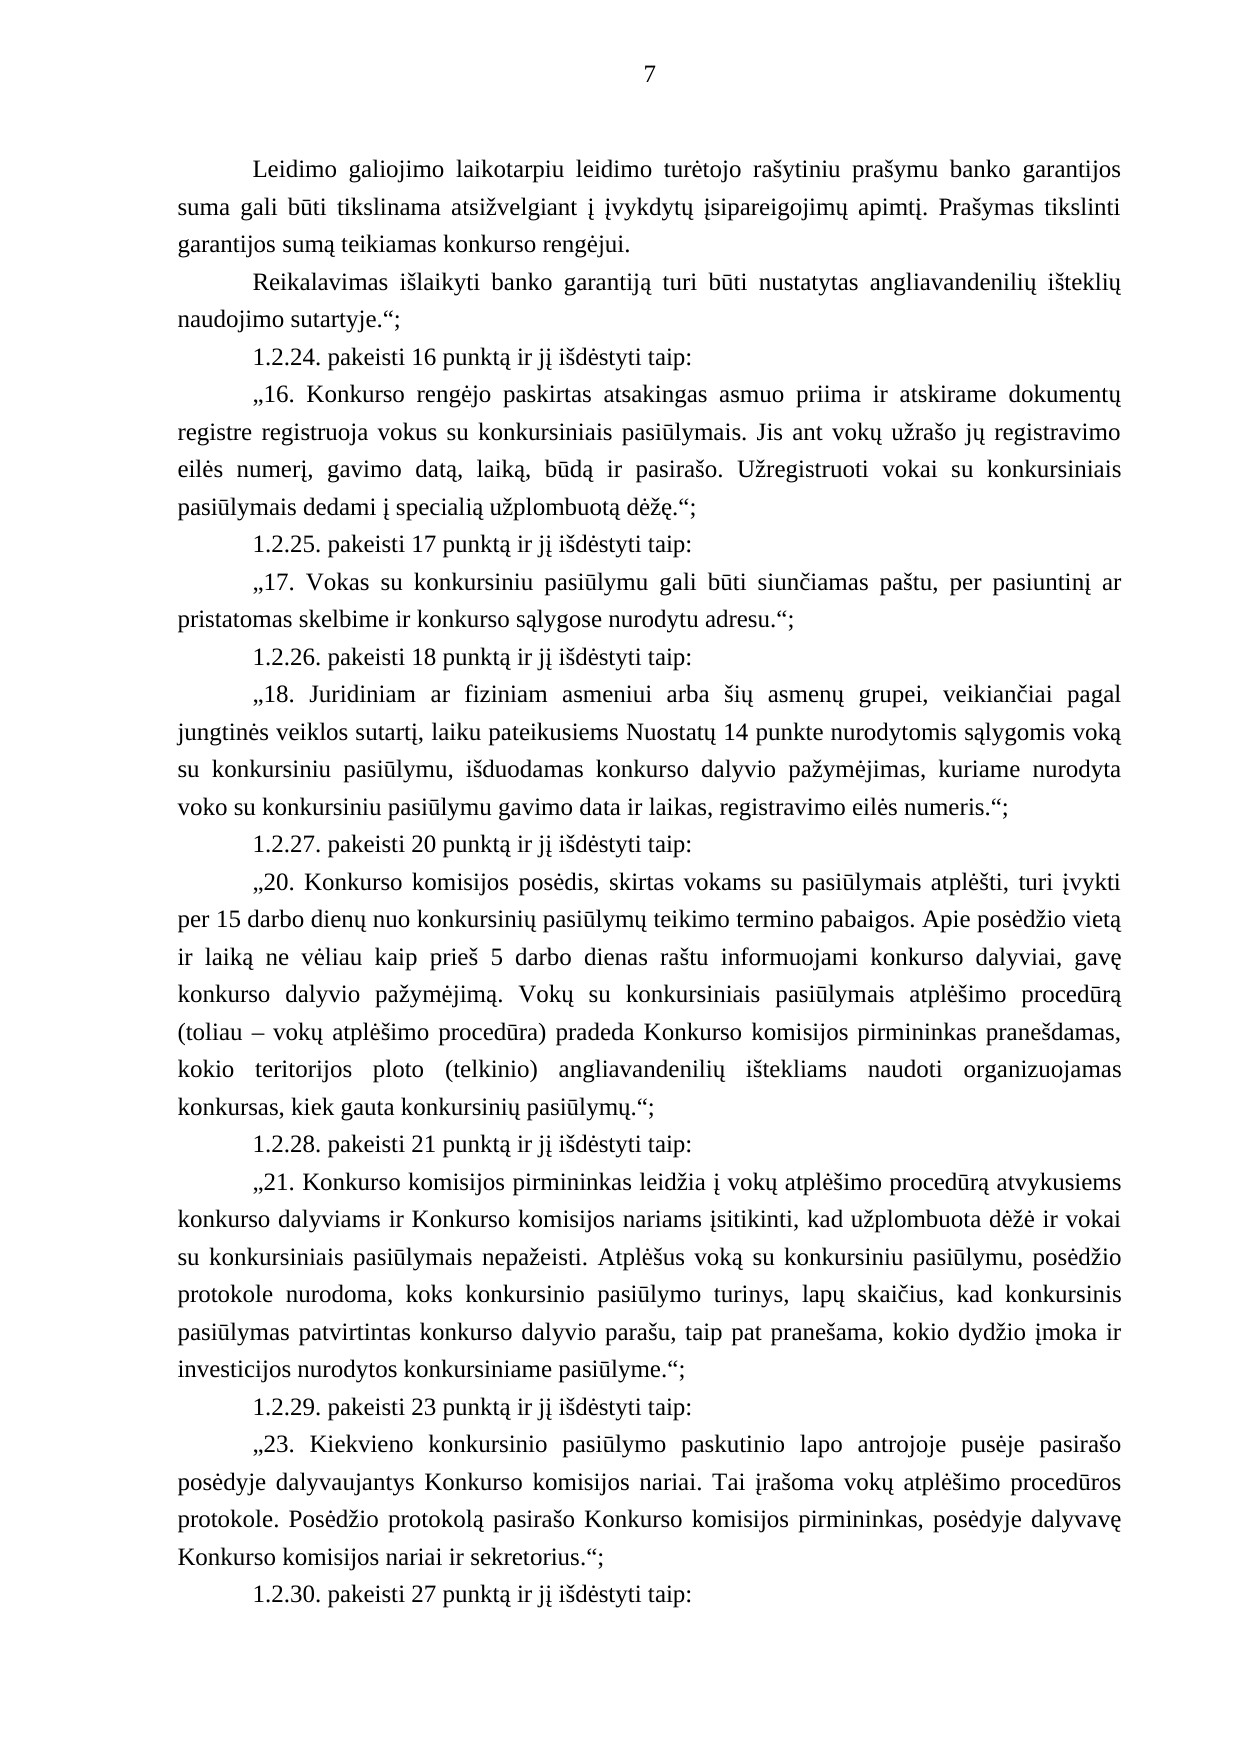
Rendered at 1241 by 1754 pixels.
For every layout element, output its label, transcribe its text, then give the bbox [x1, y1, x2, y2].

text 1.2.30. pakeisti 27 punktą ir jį išdėstyti taip: [177, 1570, 1122, 1608]
text 1.2.24. pakeisti 16 punktą ir jį išdėstyti taip: [177, 333, 1122, 370]
text 1.2.28. pakeisti 21 punktą ir jį išdėstyti taip: [177, 1120, 1122, 1158]
text „20. Konkurso komisijos posėdis, skirtas vokams su pasiūlymais atplėšti, turi įvykti per 15 darbo dienų nuo konkursinių pasiūlymų teikimo termino pabaigos. Apie posėdžio vietą ir laiką ne vėliau kaip prieš 5 darbo dienas raštu informuojami konkurso dalyviai, gavę konkurso dalyvio pažymėjimą. Vokų su konkursiniais pasiūlymais atplėšimo procedūrą (toliau – vokų atplėšimo procedūra) pradeda Konkurso komisijos pirmininkas pranešdamas, kokio teritorijos ploto (telkinio) angliavandenilių ištekliams naudoti organizuojamas konkursas, kiek gauta konkursinių pasiūlymų.“; [177, 858, 1122, 1120]
text „21. Konkurso komisijos pirmininkas leidžia į vokų atplėšimo procedūrą atvykusiems konkurso dalyviams ir Konkurso komisijos nariams įsitikinti, kad užplombuota dėžė ir vokai su konkursiniais pasiūlymais nepažeisti. Atplėšus voką su konkursiniu pasiūlymu, posėdžio protokole nurodoma, koks konkursinio pasiūlymo turinys, lapų skaičius, kad konkursinis pasiūlymas patvirtintas konkurso dalyvio parašu, taip pat pranešama, kokio dydžio įmoka ir investicijos nurodytos konkursiniame pasiūlyme.“; [177, 1158, 1122, 1383]
text Reikalavimas išlaikyti banko garantiją turi būti nustatytas angliavandenilių išteklių naudojimo sutartyje.“; [177, 258, 1122, 333]
text 1.2.26. pakeisti 18 punktą ir jį išdėstyti taip: [177, 633, 1122, 670]
text „17. Vokas su konkursiniu pasiūlymu gali būti siunčiamas paštu, per pasiuntinį ar pristatomas skelbime ir konkurso sąlygose nurodytu adresu.“; [177, 558, 1122, 633]
text „18. Juridiniam ar fiziniam asmeniui arba šių asmenų grupei, veikiančiai pagal jungtinės veiklos sutartį, laiku pateikusiems Nuostatų 14 punkte nurodytomis sąlygomis voką su konkursiniu pasiūlymu, išduodamas konkurso dalyvio pažymėjimas, kuriame nurodyta voko su konkursiniu pasiūlymu gavimo data ir laikas, registravimo eilės numeris.“; [177, 670, 1122, 820]
text 1.2.25. pakeisti 17 punktą ir jį išdėstyti taip: [177, 520, 1122, 558]
text 1.2.27. pakeisti 20 punktą ir jį išdėstyti taip: [177, 820, 1122, 858]
text 1.2.29. pakeisti 23 punktą ir jį išdėstyti taip: [177, 1383, 1122, 1420]
text Leidimo galiojimo laikotarpiu leidimo turėtojo rašytiniu prašymu banko garantijos suma gali būti tikslinama atsižvelgiant į įvykdytų įsipareigojimų apimtį. Prašymas tikslinti garantijos sumą teikiamas konkurso rengėjui. [177, 145, 1122, 258]
text „23. Kiekvieno konkursinio pasiūlymo paskutinio lapo antrojoje pusėje pasirašo posėdyje dalyvaujantys Konkurso komisijos nariai. Tai įrašoma vokų atplėšimo procedūros protokole. Posėdžio protokolą pasirašo Konkurso komisijos pirmininkas, posėdyje dalyvavę Konkurso komisijos nariai ir sekretorius.“; [177, 1420, 1122, 1570]
text „16. Konkurso rengėjo paskirtas atsakingas asmuo priima ir atskirame dokumentų registre registruoja vokus su konkursiniais pasiūlymais. Jis ant vokų užrašo jų registravimo eilės numerį, gavimo datą, laiką, būdą ir pasirašo. Užregistruoti vokai su konkursiniais pasiūlymais dedami į specialią užplombuotą dėžę.“; [177, 370, 1122, 520]
